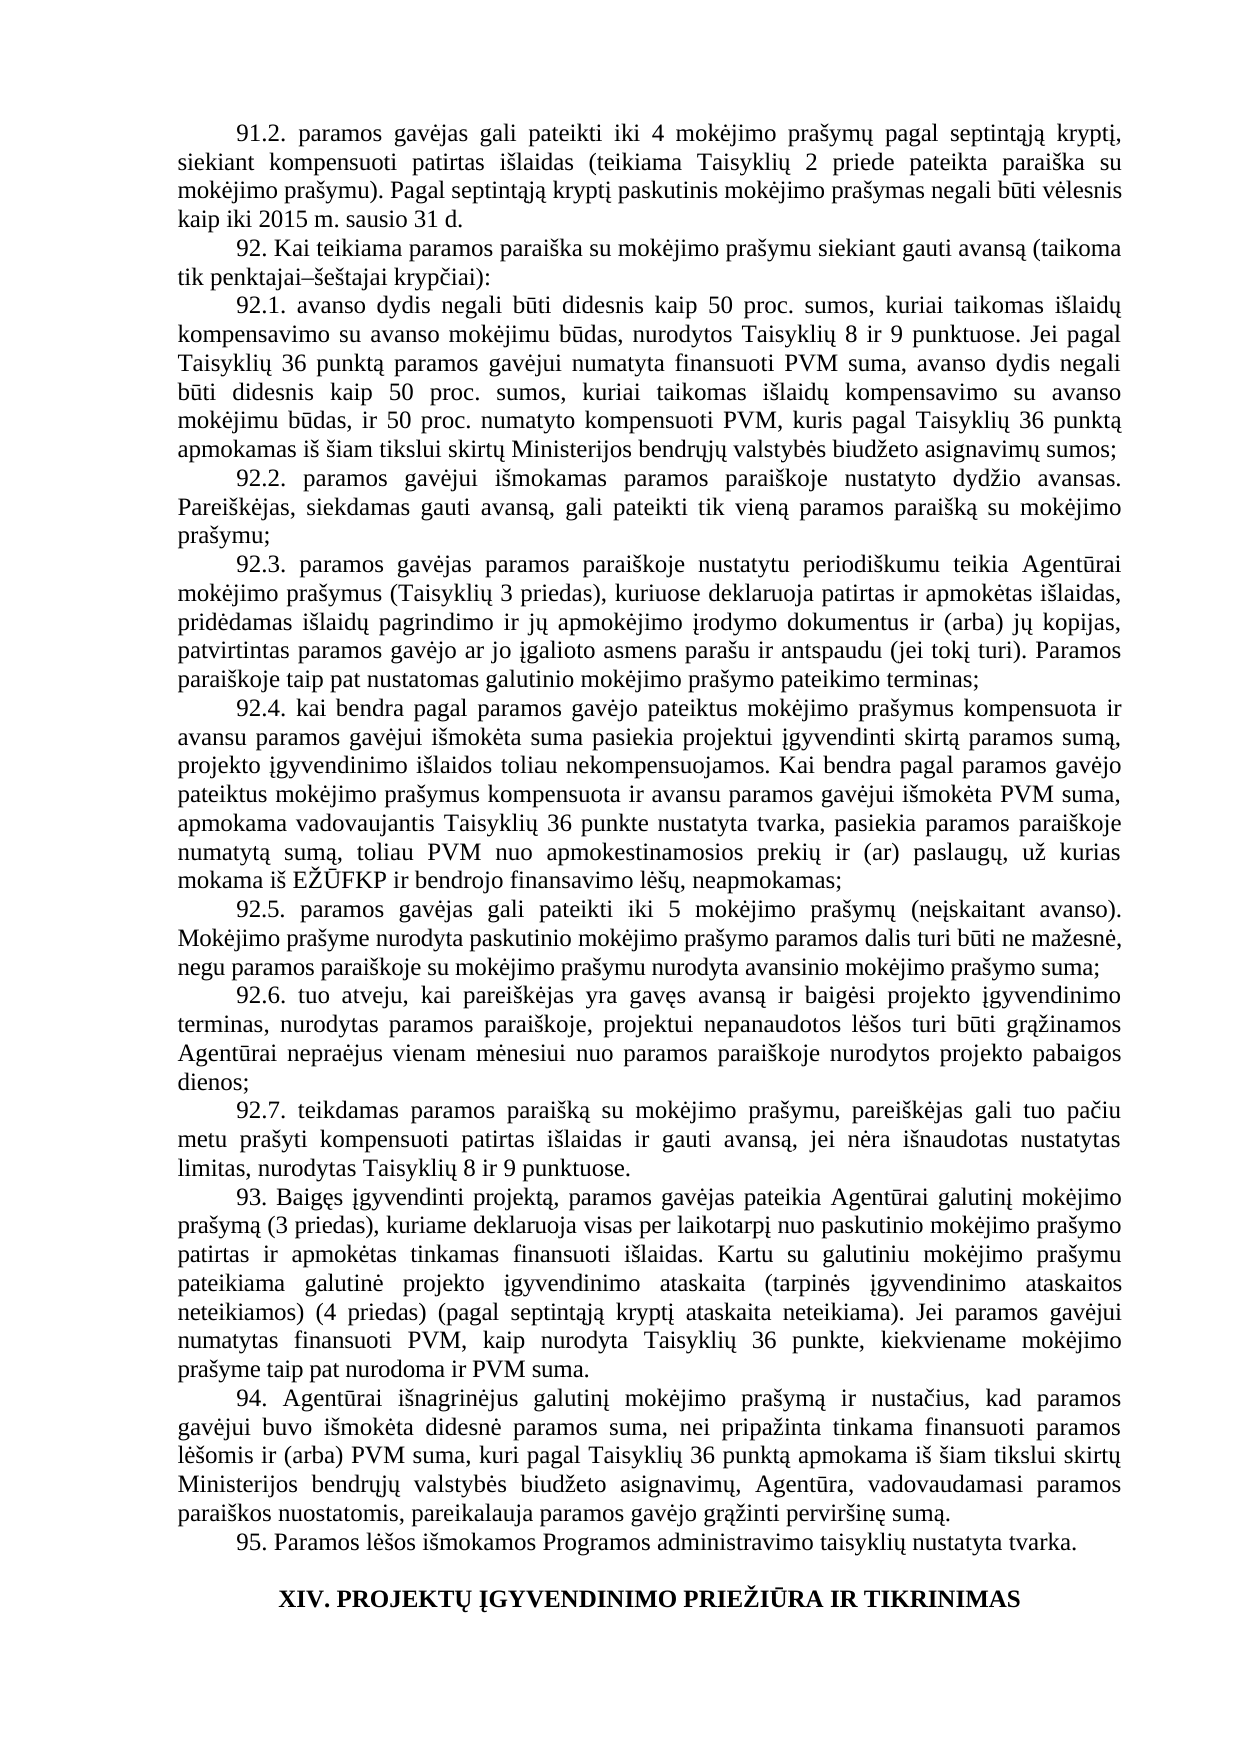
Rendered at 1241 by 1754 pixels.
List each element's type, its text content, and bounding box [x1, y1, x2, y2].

text 91.2. paramos gavėjas gali pateikti iki 4 mokėjimo prašymų pagal septintąją kryptį, siekiant kompensuoti patirtas išlaidas (teikiama Taisyklių 2 priede pateikta paraiška su mokėjimo prašymu). Pagal septintąją kryptį paskutinis mokėjimo prašymas negali būti vėlesnis kaip iki 2015 m. sausio 31 d. [177, 118, 1122, 233]
text 92.3. paramos gavėjas paramos paraiškoje nustatytu periodiškumu teikia Agentūrai mokėjimo prašymus (Taisyklių 3 priedas), kuriuose deklaruoja patirtas ir apmokėtas išlaidas, pridėdamas išlaidų pagrindimo ir jų apmokėjimo įrodymo dokumentus ir (arba) jų kopijas, patvirtintas paramos gavėjo ar jo įgalioto asmens parašu ir antspaudu (jei tokį turi). Paramos paraiškoje taip pat nustatomas galutinio mokėjimo prašymo pateikimo terminas; [177, 549, 1122, 693]
text 92.5. paramos gavėjas gali pateikti iki 5 mokėjimo prašymų (neįskaitant avanso). Mokėjimo prašyme nurodyta paskutinio mokėjimo prašymo paramos dalis turi būti ne mažesnė, negu paramos paraiškoje su mokėjimo prašymu nurodyta avansinio mokėjimo prašymo suma; [177, 894, 1122, 981]
text 92. Kai teikiama paramos paraiška su mokėjimo prašymu siekiant gauti avansą (taikoma tik penktajai–šeštajai krypčiai): [177, 233, 1122, 291]
text 92.2. paramos gavėjui išmokamas paramos paraiškoje nustatyto dydžio avansas. Pareiškėjas, siekdamas gauti avansą, gali pateikti tik vieną paramos paraišką su mokėjimo prašymu; [177, 463, 1122, 549]
text XIV. PROJEKTŲ ĮGYVENDINIMO PRIEŽIŪRA IR TIKRINIMAS [177, 1584, 1122, 1613]
text 92.6. tuo atveju, kai pareiškėjas yra gavęs avansą ir baigėsi projekto įgyvendinimo terminas, nurodytas paramos paraiškoje, projektui nepanaudotos lėšos turi būti grąžinamos Agentūrai nepraėjus vienam mėnesiui nuo paramos paraiškoje nurodytos projekto pabaigos dienos; [177, 981, 1122, 1096]
text 94. Agentūrai išnagrinėjus galutinį mokėjimo prašymą ir nustačius, kad paramos gavėjui buvo išmokėta didesnė paramos suma, nei pripažinta tinkama finansuoti paramos lėšomis ir (arba) PVM suma, kuri pagal Taisyklių 36 punktą apmokama iš šiam tikslui skirtų Ministerijos bendrųjų valstybės biudžeto asignavimų, Agentūra, vadovaudamasi paramos paraiškos nuostatomis, pareikalauja paramos gavėjo grąžinti perviršinę sumą. [177, 1383, 1122, 1527]
text 93. Baigęs įgyvendinti projektą, paramos gavėjas pateikia Agentūrai galutinį mokėjimo prašymą (3 priedas), kuriame deklaruoja visas per laikotarpį nuo paskutinio mokėjimo prašymo patirtas ir apmokėtas tinkamas finansuoti išlaidas. Kartu su galutiniu mokėjimo prašymu pateikiama galutinė projekto įgyvendinimo ataskaita (tarpinės įgyvendinimo ataskaitos neteikiamos) (4 priedas) (pagal septintąją kryptį ataskaita neteikiama). Jei paramos gavėjui numatytas finansuoti PVM, kaip nurodyta Taisyklių 36 punkte, kiekviename mokėjimo prašyme taip pat nurodoma ir PVM suma. [177, 1182, 1122, 1383]
text 92.4. kai bendra pagal paramos gavėjo pateiktus mokėjimo prašymus kompensuota ir avansu paramos gavėjui išmokėta suma pasiekia projektui įgyvendinti skirtą paramos sumą, projekto įgyvendinimo išlaidos toliau nekompensuojamos. Kai bendra pagal paramos gavėjo pateiktus mokėjimo prašymus kompensuota ir avansu paramos gavėjui išmokėta PVM suma, apmokama vadovaujantis Taisyklių 36 punkte nustatyta tvarka, pasiekia paramos paraiškoje numatytą sumą, toliau PVM nuo apmokestinamosios prekių ir (ar) paslaugų, už kurias mokama iš EŽŪFKP ir bendrojo finansavimo lėšų, neapmokamas; [177, 693, 1122, 894]
text 95. Paramos lėšos išmokamos Programos administravimo taisyklių nustatyta tvarka. [177, 1527, 1122, 1556]
text 92.7. teikdamas paramos paraišką su mokėjimo prašymu, pareiškėjas gali tuo pačiu metu prašyti kompensuoti patirtas išlaidas ir gauti avansą, jei nėra išnaudotas nustatytas limitas, nurodytas Taisyklių 8 ir 9 punktuose. [177, 1096, 1122, 1182]
text 92.1. avanso dydis negali būti didesnis kaip 50 proc. sumos, kuriai taikomas išlaidų kompensavimo su avanso mokėjimu būdas, nurodytos Taisyklių 8 ir 9 punktuose. Jei pagal Taisyklių 36 punktą paramos gavėjui numatyta finansuoti PVM suma, avanso dydis negali būti didesnis kaip 50 proc. sumos, kuriai taikomas išlaidų kompensavimo su avanso mokėjimu būdas, ir 50 proc. numatyto kompensuoti PVM, kuris pagal Taisyklių 36 punktą apmokamas iš šiam tikslui skirtų Ministerijos bendrųjų valstybės biudžeto asignavimų sumos; [177, 291, 1122, 463]
